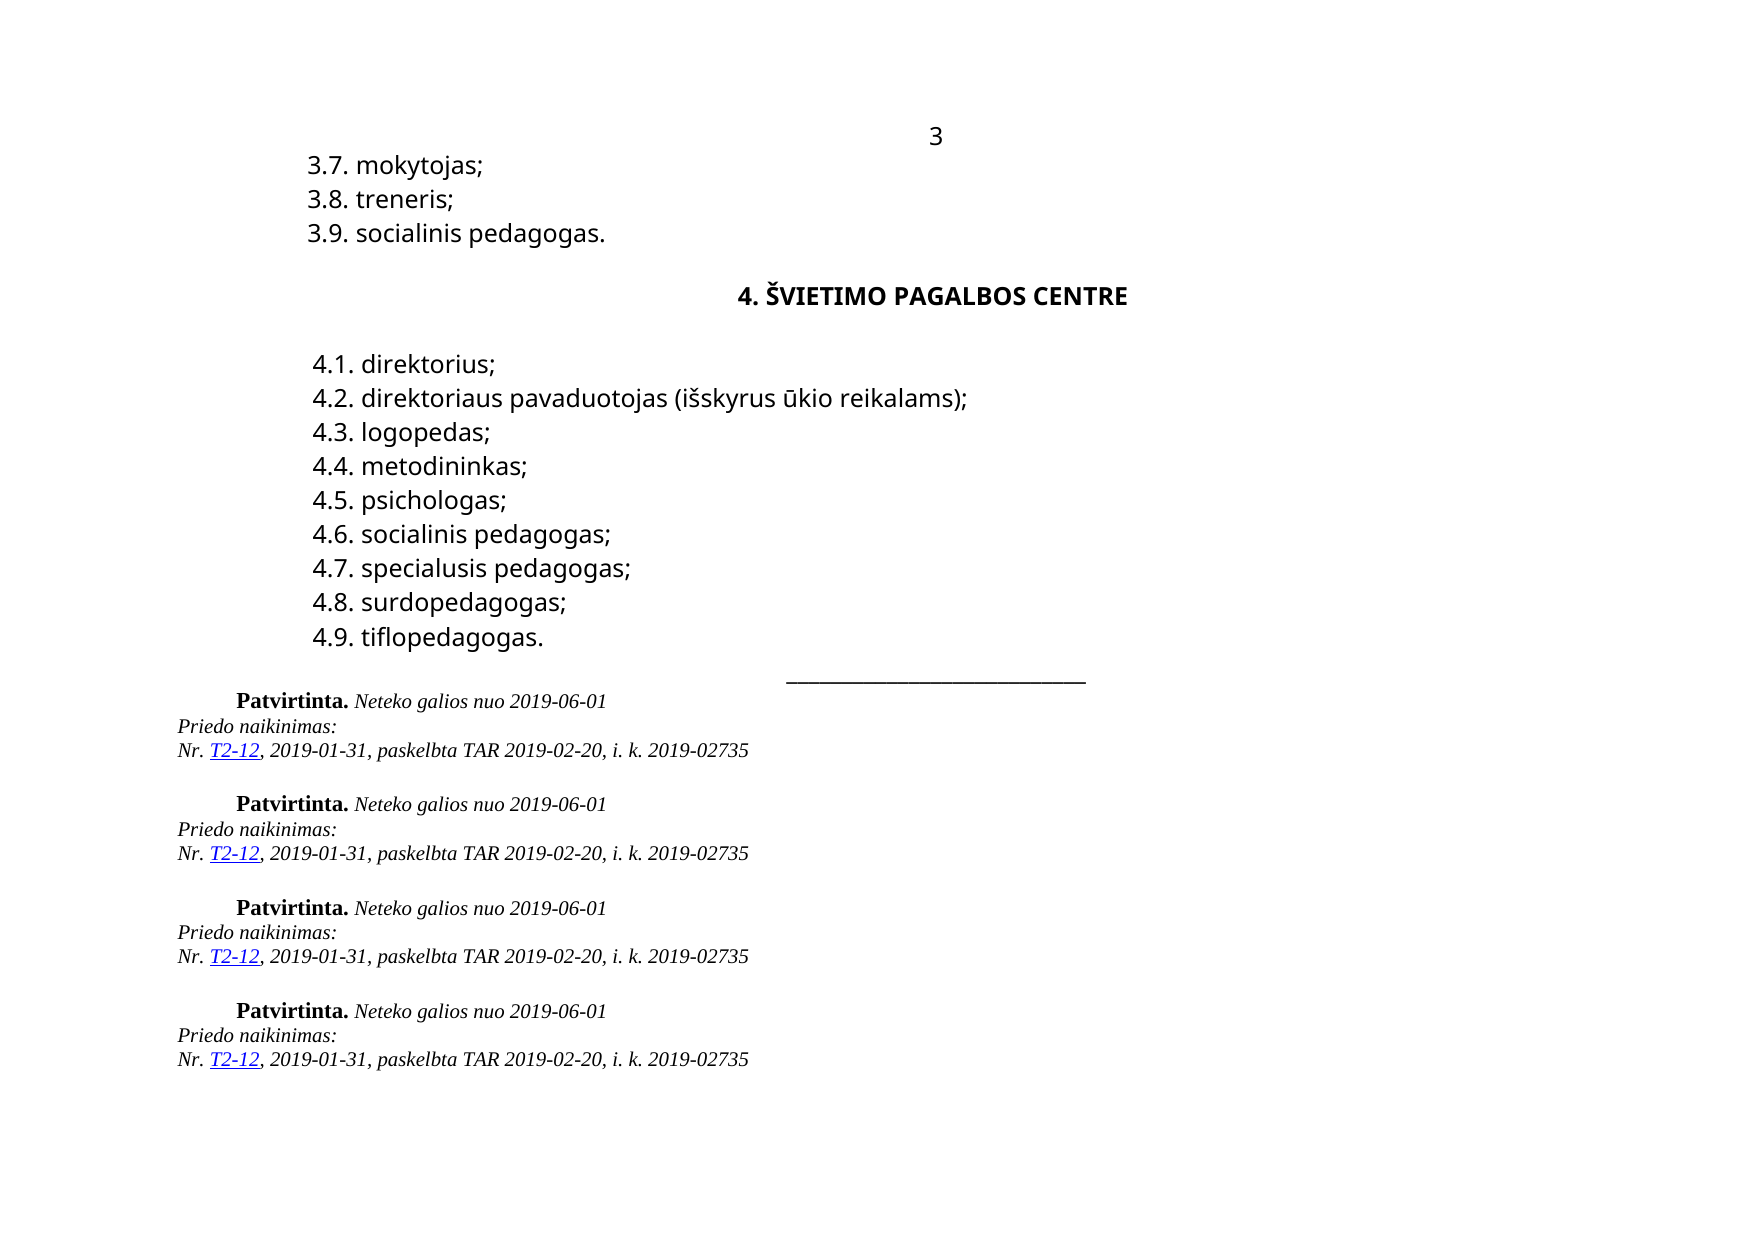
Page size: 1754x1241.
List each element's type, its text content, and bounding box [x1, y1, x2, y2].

text 4. ŠVIETIMO PAGALBOS CENTRE [177, 278, 1695, 313]
text Nr. T2-12, 2019-01-31, paskelbta TAR 2019-02-20, i. k. 2019-02735 [177, 1047, 1695, 1071]
text Priedo naikinimas: [177, 920, 1695, 944]
text Nr. T2-12, 2019-01-31, paskelbta TAR 2019-02-20, i. k. 2019-02735 [177, 841, 1695, 865]
text 3.7. mokytojas; [177, 148, 1695, 182]
text Priedo naikinimas: [177, 1023, 1695, 1047]
text Priedo naikinimas: [177, 817, 1695, 841]
text 4.4. metodininkas; [177, 449, 1695, 483]
text 3.8. treneris; [177, 182, 1695, 216]
text Patvirtinta. Neteko galios nuo 2019-06-01 [177, 687, 1695, 714]
text 4.6. socialinis pedagogas; [177, 517, 1695, 551]
text Patvirtinta. Neteko galios nuo 2019-06-01 [177, 791, 1695, 817]
text 4.7. specialusis pedagogas; [177, 551, 1695, 585]
text 4.1. direktorius; [177, 347, 1695, 381]
text 3.9. socialinis pedagogas. [177, 216, 1695, 250]
text Nr. T2-12, 2019-01-31, paskelbta TAR 2019-02-20, i. k. 2019-02735 [177, 738, 1695, 762]
text 4.5. psichologas; [177, 483, 1695, 517]
text 4.3. logopedas; [177, 415, 1695, 449]
text ___________________________ [177, 653, 1695, 687]
text Patvirtinta. Neteko galios nuo 2019-06-01 [177, 997, 1695, 1023]
text Priedo naikinimas: [177, 714, 1695, 738]
text 4.8. surdopedagogas; [177, 585, 1695, 619]
text 4.2. direktoriaus pavaduotojas (išskyrus ūkio reikalams); [177, 381, 1695, 415]
text 4.9. tiflopedagogas. [177, 619, 1695, 653]
text Patvirtinta. Neteko galios nuo 2019-06-01 [177, 894, 1695, 920]
text Nr. T2-12, 2019-01-31, paskelbta TAR 2019-02-20, i. k. 2019-02735 [177, 944, 1695, 968]
